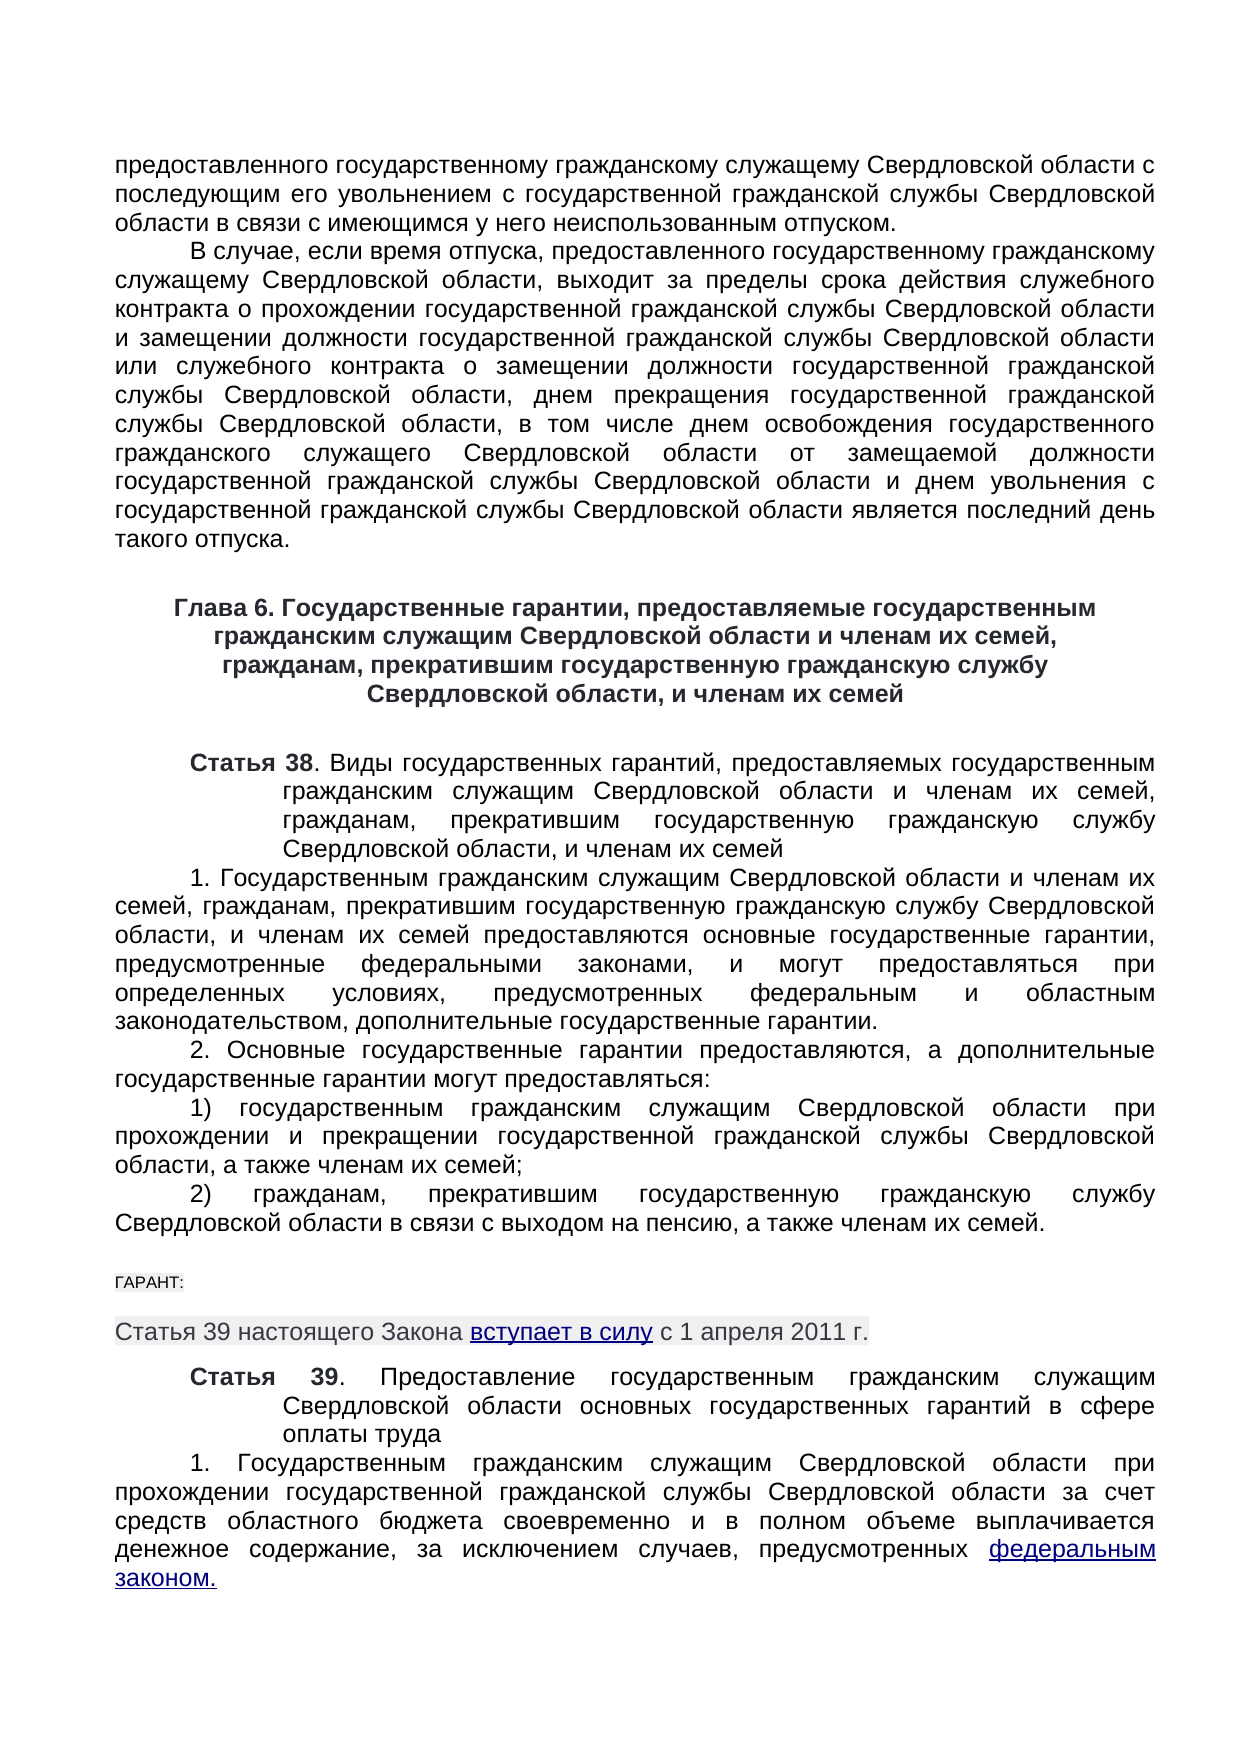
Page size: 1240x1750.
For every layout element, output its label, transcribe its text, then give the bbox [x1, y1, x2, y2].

text Статья 38. Виды государственных гарантий, предоставляемых государственным гражданским служащим Свердловской области и членам их семей, гражданам, прекратившим государственную гражданскую службу Свердловской области, и членам их семей [189, 747, 1156, 862]
text предоставленного государственному гражданскому служащему Свердловской области с последующим его увольнением с государственной гражданской службы Свердловской области в связи с имеющимся у него неиспользованным отпуском. [114, 150, 1156, 236]
text 1. Государственным гражданским служащим Свердловской области и членам их семей, гражданам, прекратившим государственную гражданскую службу Свердловской области, и членам их семей предоставляются основные государственные гарантии, предусмотренные федеральными законами, и могут предоставляться при определенных условиях, предусмотренных федеральным и областным законодательством, дополнительные государственные гарантии. [114, 862, 1156, 1035]
text 1) государственным гражданским служащим Свердловской области при прохождении и прекращении государственной гражданской службы Свердловской области, а также членам их семей; [114, 1092, 1156, 1179]
text 2. Основные государственные гарантии предоставляются, а дополнительные государственные гарантии могут предоставляться: [114, 1035, 1156, 1092]
text 1. Государственным гражданским служащим Свердловской области при прохождении государственной гражданской службы Свердловской области за счет средств областного бюджета своевременно и в полном объеме выплачивается денежное содержание, за исключением случаев, предусмотренных федеральным законом. [114, 1448, 1156, 1592]
subtitle Глава 6. Государственные гарантии, предоставляемые государственным гражданским служащим Свердловской области и членам их семей, гражданам, прекратившим государственную гражданскую службу Свердловской области, и членам их семей [114, 592, 1156, 707]
text 2) гражданам, прекратившим государственную гражданскую службу Свердловской области в связи с выходом на пенсию, а также членам их семей. [114, 1179, 1156, 1236]
text В случае, если время отпуска, предоставленного государственному гражданскому служащему Свердловской области, выходит за пределы срока действия служебного контракта о прохождении государственной гражданской службы Свердловской области и замещении должности государственной гражданской службы Свердловской области или служебного контракта о замещении должности государственной гражданской службы Свердловской области, днем прекращения государственной гражданской службы Свердловской области, в том числе днем освобождения государственного гражданского служащего Свердловской области от замещаемой должности государственной гражданской службы Свердловской области и днем увольнения с государственной гражданской службы Свердловской области является последний день такого отпуска. [114, 236, 1156, 552]
text Статья 39 настоящего Закона вступает в силу с 1 апреля 2011 г. [869, 1316, 1156, 1345]
text ГАРАНТ: [184, 1273, 1156, 1292]
text Статья 39. Предоставление государственным гражданским служащим Свердловской области основных государственных гарантий в сфере оплаты труда [189, 1362, 1156, 1448]
